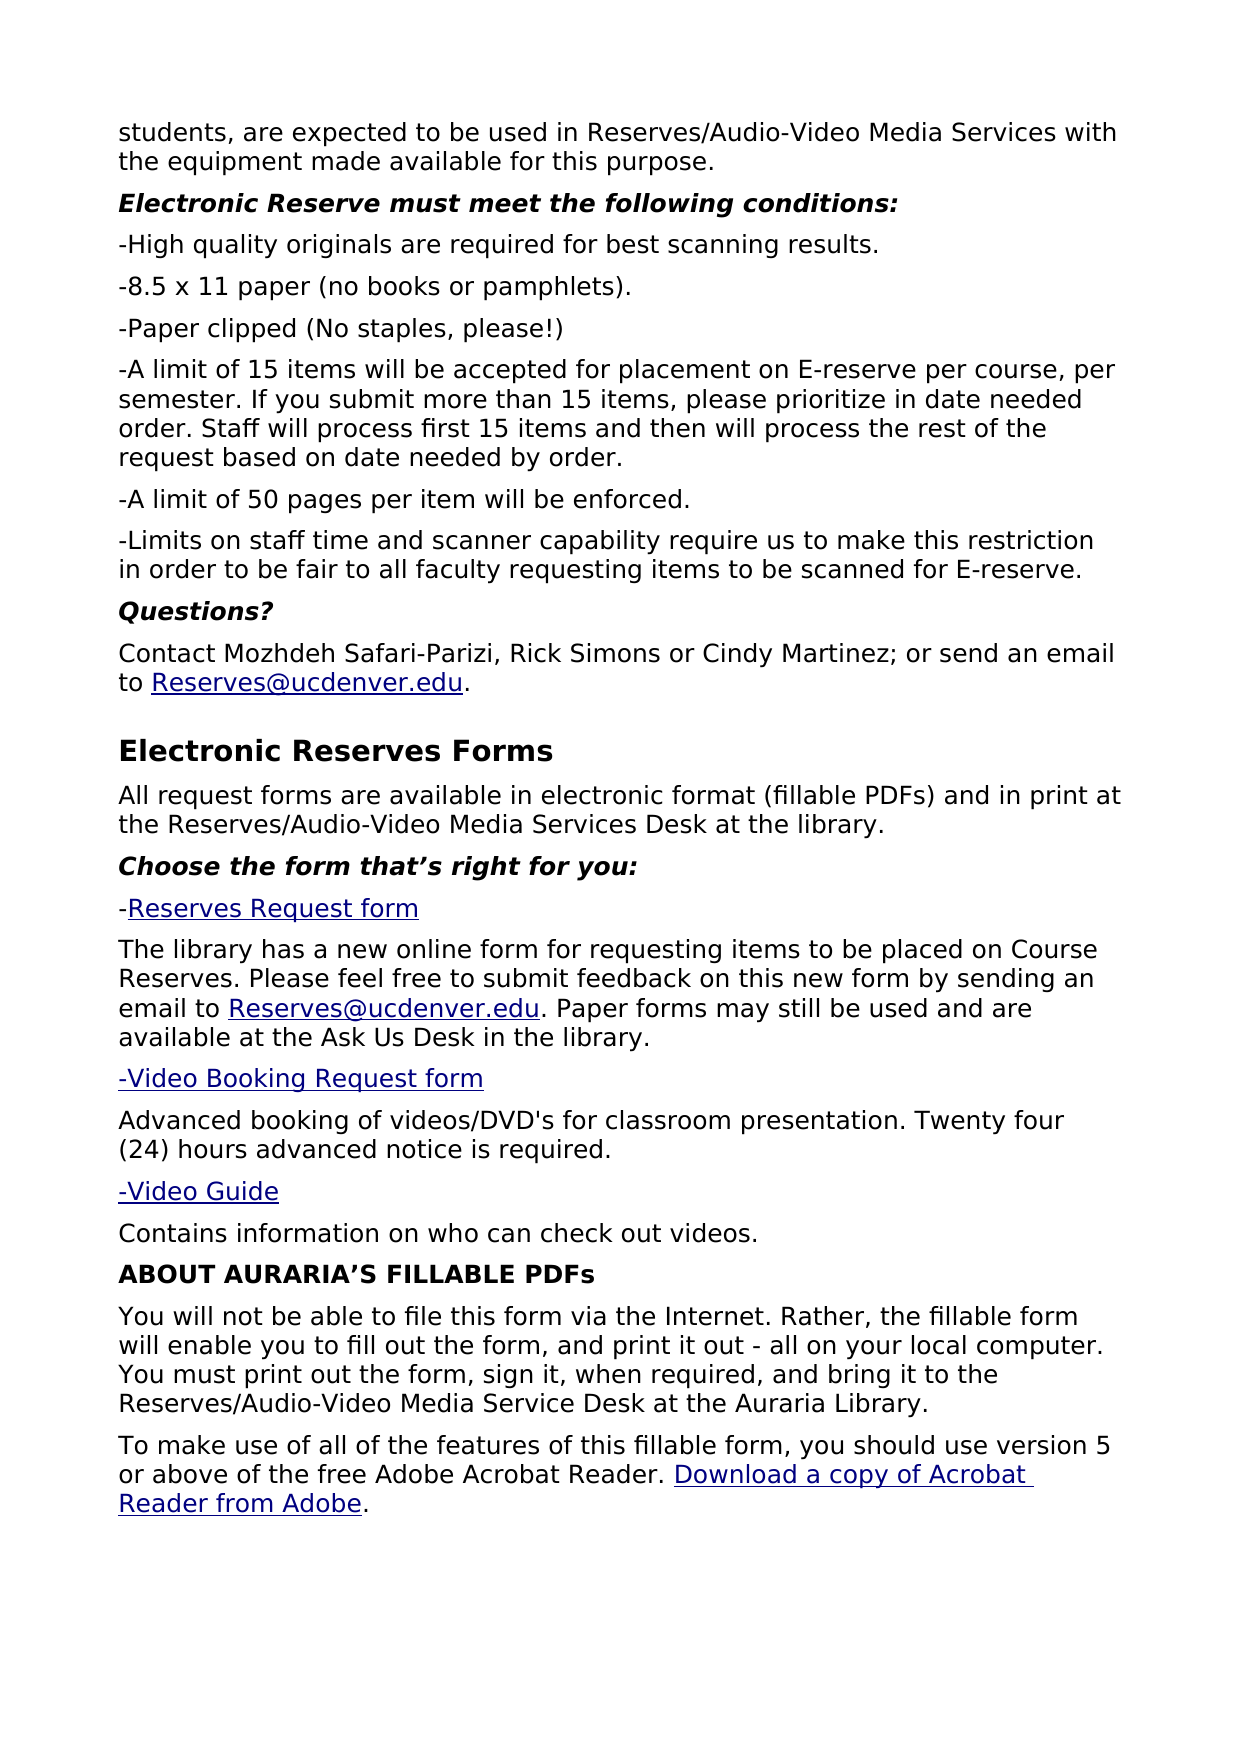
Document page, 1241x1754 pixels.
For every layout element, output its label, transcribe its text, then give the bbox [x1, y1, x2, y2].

text -Limits on staff time and scanner capability require us to make this restriction in order to be fair to all faculty requesting items to be scanned for E-reserve. [118, 526, 1122, 585]
text All request forms are available in electronic format (fillable PDFs) and in print at the Reserves/Audio-Video Media Services Desk at the library. [118, 781, 1122, 839]
text -Reserves Request form [118, 894, 1122, 923]
text Contains information on who can check out videos. [118, 1219, 1122, 1248]
text Choose the form that’s right for you: [118, 852, 1122, 881]
text -Video Guide [118, 1177, 1122, 1206]
text Electronic Reserve must meet the following conditions: [118, 189, 1122, 218]
text -High quality originals are required for best scanning results. [118, 231, 1122, 260]
text -Video Booking Request form [118, 1064, 1122, 1094]
text Questions? [118, 597, 1122, 626]
text students, are expected to be used in Reserves/Audio-Video Media Services with the equipment made available for this purpose. [118, 118, 1122, 176]
text -A limit of 15 items will be accepted for placement on E-reserve per course, per semester. If you submit more than 15 items, please prioritize in date needed order. Staff will process first 15 items and then will process the rest of the request based on date needed by order. [118, 356, 1122, 472]
text Advanced booking of videos/DVD's for classroom presentation. Twenty four (24) hours advanced notice is required. [118, 1106, 1122, 1164]
text ABOUT AURARIA’S FILLABLE PDFs [118, 1260, 1122, 1289]
text -A limit of 50 pages per item will be enforced. [118, 485, 1122, 514]
text The library has a new online form for requesting items to be placed on Course Reserves. Please feel free to submit feedback on this new form by sending an email to Reserves@ucdenver.edu. Paper forms may still be used and are available at the Ask Us Desk in the library. [118, 935, 1122, 1052]
text -8.5 x 11 paper (no books or pamphlets). [118, 272, 1122, 301]
text Contact Mozhdeh Safari-Parizi, Rick Simons or Cindy Martinez; or send an email to Reserves@ucdenver.edu. [118, 639, 1122, 697]
text To make use of all of the features of this fillable form, you should use version 5 or above of the free Adobe Acrobat Reader. Download a copy of Acrobat Reader from Adobe. [118, 1431, 1122, 1519]
subtitle Electronic Reserves Forms [118, 735, 1122, 769]
text -Paper clipped (No staples, please!) [118, 314, 1122, 343]
text You will not be able to file this form via the Internet. Rather, the fillable form will enable you to fill out the form, and print it out - all on your local computer. You must print out the form, sign it, when required, and bring it to the Reserves/Audio-Video Media Service Desk at the Auraria Library. [118, 1302, 1122, 1419]
